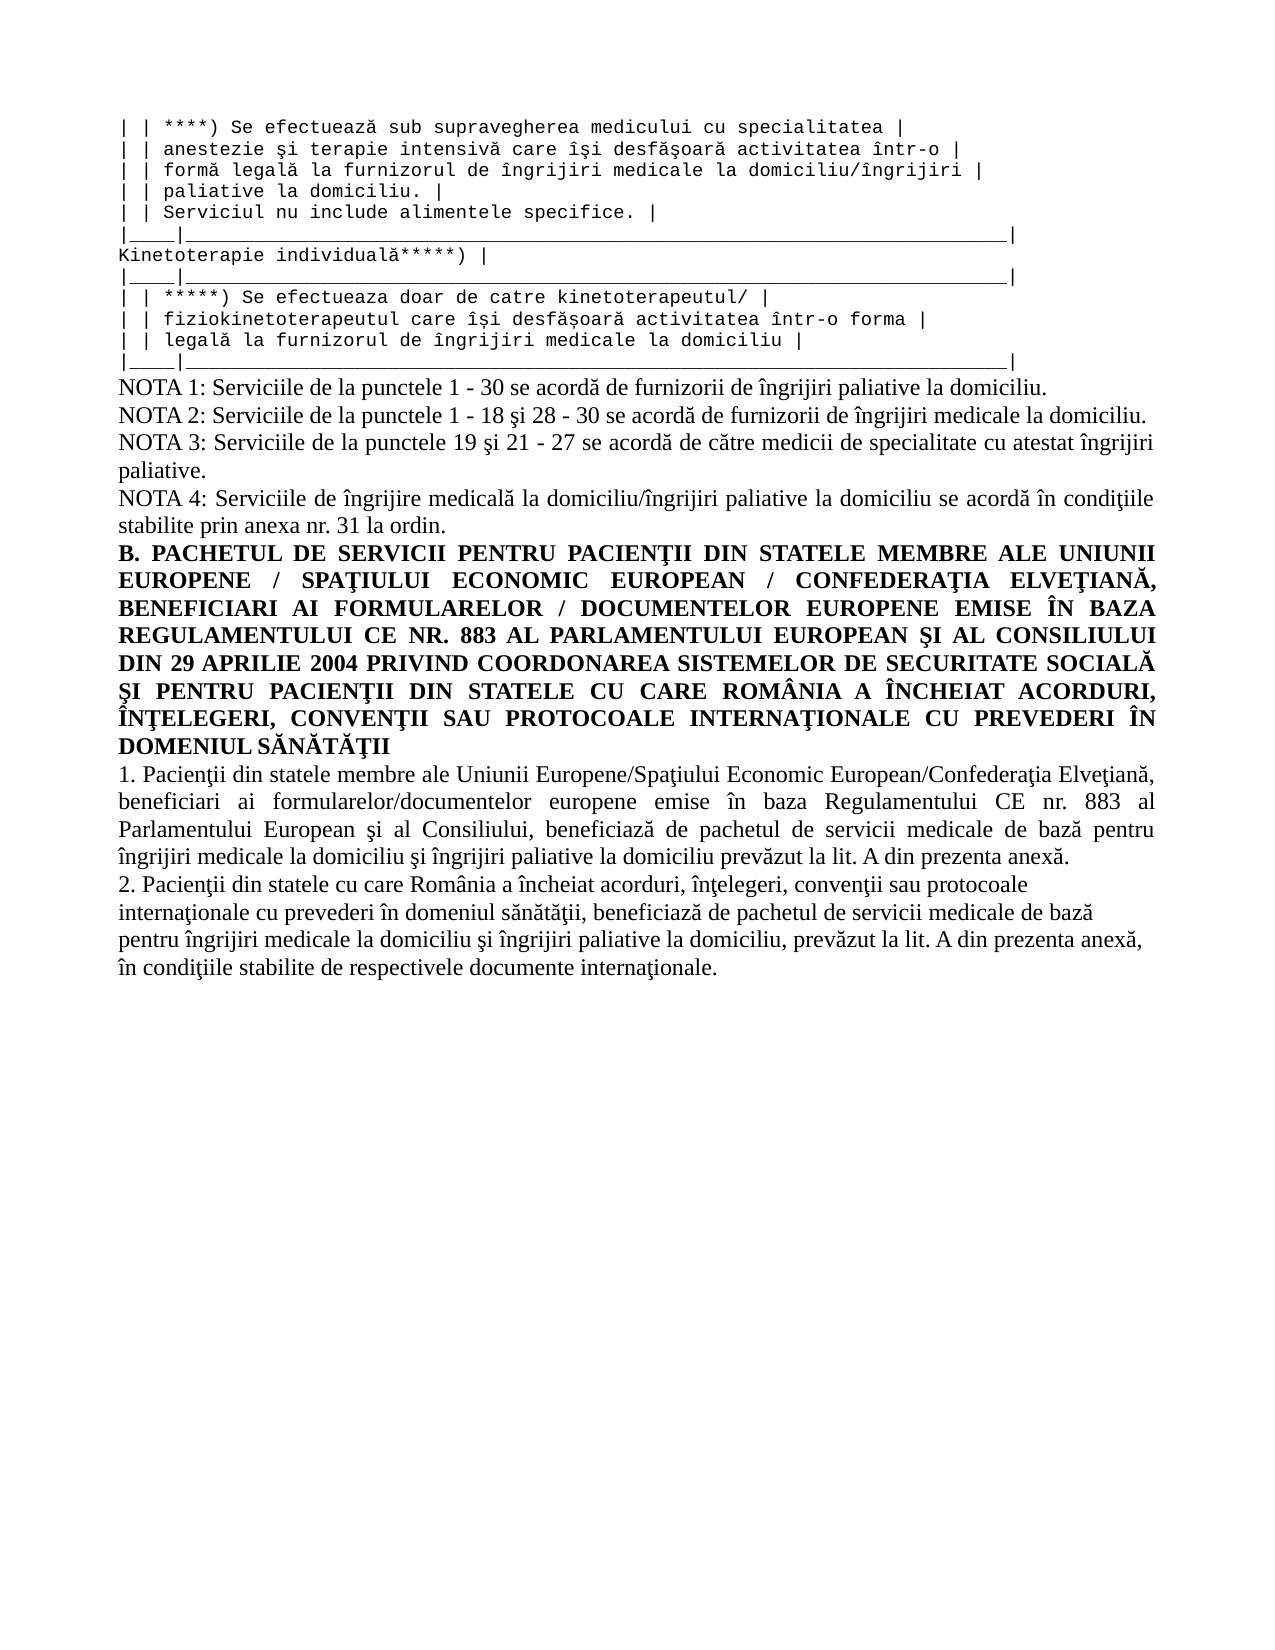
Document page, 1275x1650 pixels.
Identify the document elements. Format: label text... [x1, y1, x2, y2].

text |____|_________________________________________________________________________| [118, 352, 1157, 373]
text | | *****) Se efectueaza doar de catre kinetoterapeutul/ | [118, 288, 1157, 309]
text | | anestezie şi terapie intensivă care îşi desfăşoară activitatea într-o | [118, 139, 1157, 161]
text | | paliative la domiciliu. | [118, 182, 1157, 203]
text NOTA 4: Serviciile de îngrijire medicală la domiciliu/îngrijiri paliative la domiciliu se acordă în condiţiile stabilite prin anexa nr. 31 la ordin. [118, 483, 1157, 539]
text | | legală la furnizorul de îngrijiri medicale la domiciliu | [118, 331, 1157, 352]
text 1. Pacienţii din statele membre ale Uniunii Europene/Spaţiului Economic European/Confederaţia Elveţiană, beneficiari ai formularelor/documentelor europene emise în baza Regulamentului CE nr. 883 al Parlamentului European şi al Consiliului, beneficiază de pachetul de servicii medicale de bază pentru îngrijiri medicale la domiciliu şi îngrijiri paliative la domiciliu prevăzut la lit. A din prezenta anexă. [118, 759, 1157, 870]
text NOTA 1: Serviciile de la punctele 1 - 30 se acordă de furnizorii de îngrijiri paliative la domiciliu. [118, 373, 1157, 401]
text |____|_________________________________________________________________________| Kinetoterapie individuală*****) | [118, 224, 1157, 267]
text NOTA 3: Serviciile de la punctele 19 şi 21 - 27 se acordă de către medicii de specialitate cu atestat îngrijiri paliative. [118, 428, 1157, 483]
text NOTA 2: Serviciile de la punctele 1 - 18 şi 28 - 30 se acordă de furnizorii de îngrijiri medicale la domiciliu. [118, 401, 1157, 428]
text B. PACHETUL DE SERVICII PENTRU PACIENŢII DIN STATELE MEMBRE ALE UNIUNII EUROPENE / SPAŢIULUI ECONOMIC EUROPEAN / CONFEDERAŢIA ELVEŢIANĂ, BENEFICIARI AI FORMULARELOR / DOCUMENTELOR EUROPENE EMISE ÎN BAZA REGULAMENTULUI CE NR. 883 AL PARLAMENTULUI EUROPEAN ŞI AL CONSILIULUI DIN 29 APRILIE 2004 PRIVIND COORDONAREA SISTEMELOR DE SECURITATE SOCIALĂ ŞI PENTRU PACIENŢII DIN STATELE CU CARE ROMÂNIA A ÎNCHEIAT ACORDURI, ÎNŢELEGERI, CONVENŢII SAU PROTOCOALE INTERNAŢIONALE CU PREVEDERI ÎN DOMENIUL SĂNĂTĂŢII [118, 539, 1157, 759]
text | | ****) Se efectuează sub supravegherea medicului cu specialitatea | [118, 118, 1157, 139]
text | | formă legală la furnizorul de îngrijiri medicale la domiciliu/îngrijiri | [118, 161, 1157, 182]
text | | Serviciul nu include alimentele specifice. | [118, 203, 1157, 224]
text |____|_________________________________________________________________________| [118, 267, 1157, 288]
text 2. Pacienţii din statele cu care România a încheiat acorduri, înţelegeri, convenţii sau protocoale internaţionale cu prevederi în domeniul sănătăţii, beneficiază de pachetul de servicii medicale de bază pentru îngrijiri medicale la domiciliu şi îngrijiri paliative la domiciliu, prevăzut la lit. A din prezenta anexă, în condiţiile stabilite de respectivele documente internaţionale. [118, 870, 1157, 980]
text | | fiziokinetoterapeutul care își desfășoară activitatea într-o forma | [118, 309, 1157, 331]
